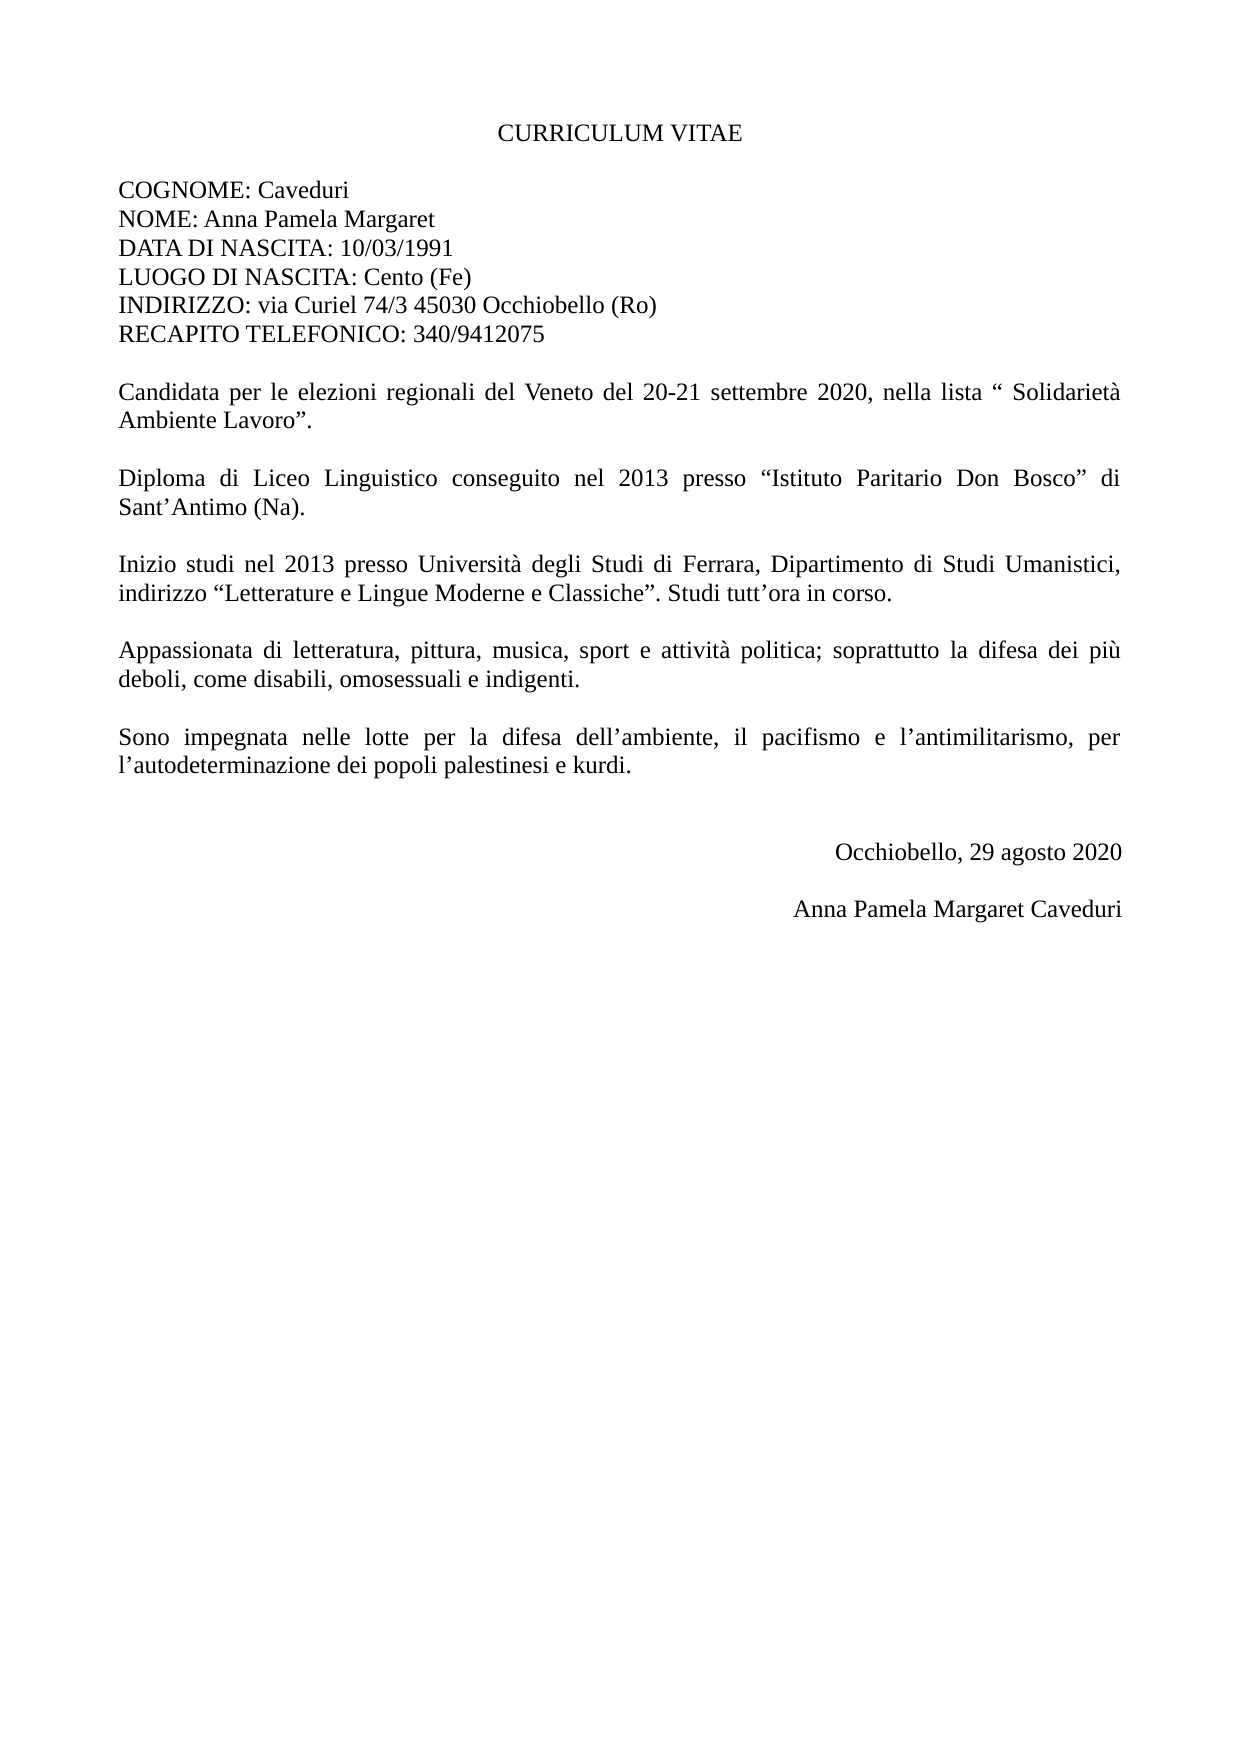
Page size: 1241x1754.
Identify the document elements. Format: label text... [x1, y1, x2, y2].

text INDIRIZZO: via Curiel 74/3 45030 Occhiobello (Ro) [118, 291, 1122, 319]
text Occhiobello, 29 agosto 2020 [118, 837, 1122, 866]
text NOME: Anna Pamela Margaret [118, 204, 1122, 233]
text RECAPITO TELEFONICO: 340/9412075 [118, 319, 1122, 348]
text COGNOME: Caveduri [118, 176, 1122, 204]
text Inizio studi nel 2013 presso Università degli Studi di Ferrara, Dipartimento di Studi Umanistici, indirizzo “Letterature e Lingue Moderne e Classiche”. Studi tutt’ora in corso. [118, 549, 1122, 607]
text CURRICULUM VITAE [118, 118, 1122, 147]
text LUOGO DI NASCITA: Cento (Fe) [118, 262, 1122, 291]
text Appassionata di letteratura, pittura, musica, sport e attività politica; soprattutto la difesa dei più deboli, come disabili, omosessuali e indigenti. [118, 636, 1122, 693]
text Candidata per le elezioni regionali del Veneto del 20-21 settembre 2020, nella lista “ Solidarietà Ambiente Lavoro”. [118, 377, 1122, 434]
text DATA DI NASCITA: 10/03/1991 [118, 233, 1122, 262]
text Anna Pamela Margaret Caveduri [118, 894, 1122, 923]
text Diploma di Liceo Linguistico conseguito nel 2013 presso “Istituto Paritario Don Bosco” di Sant’Antimo (Na). [118, 463, 1122, 521]
text Sono impegnata nelle lotte per la difesa dell’ambiente, il pacifismo e l’antimilitarismo, per l’autodeterminazione dei popoli palestinesi e kurdi. [118, 722, 1122, 779]
